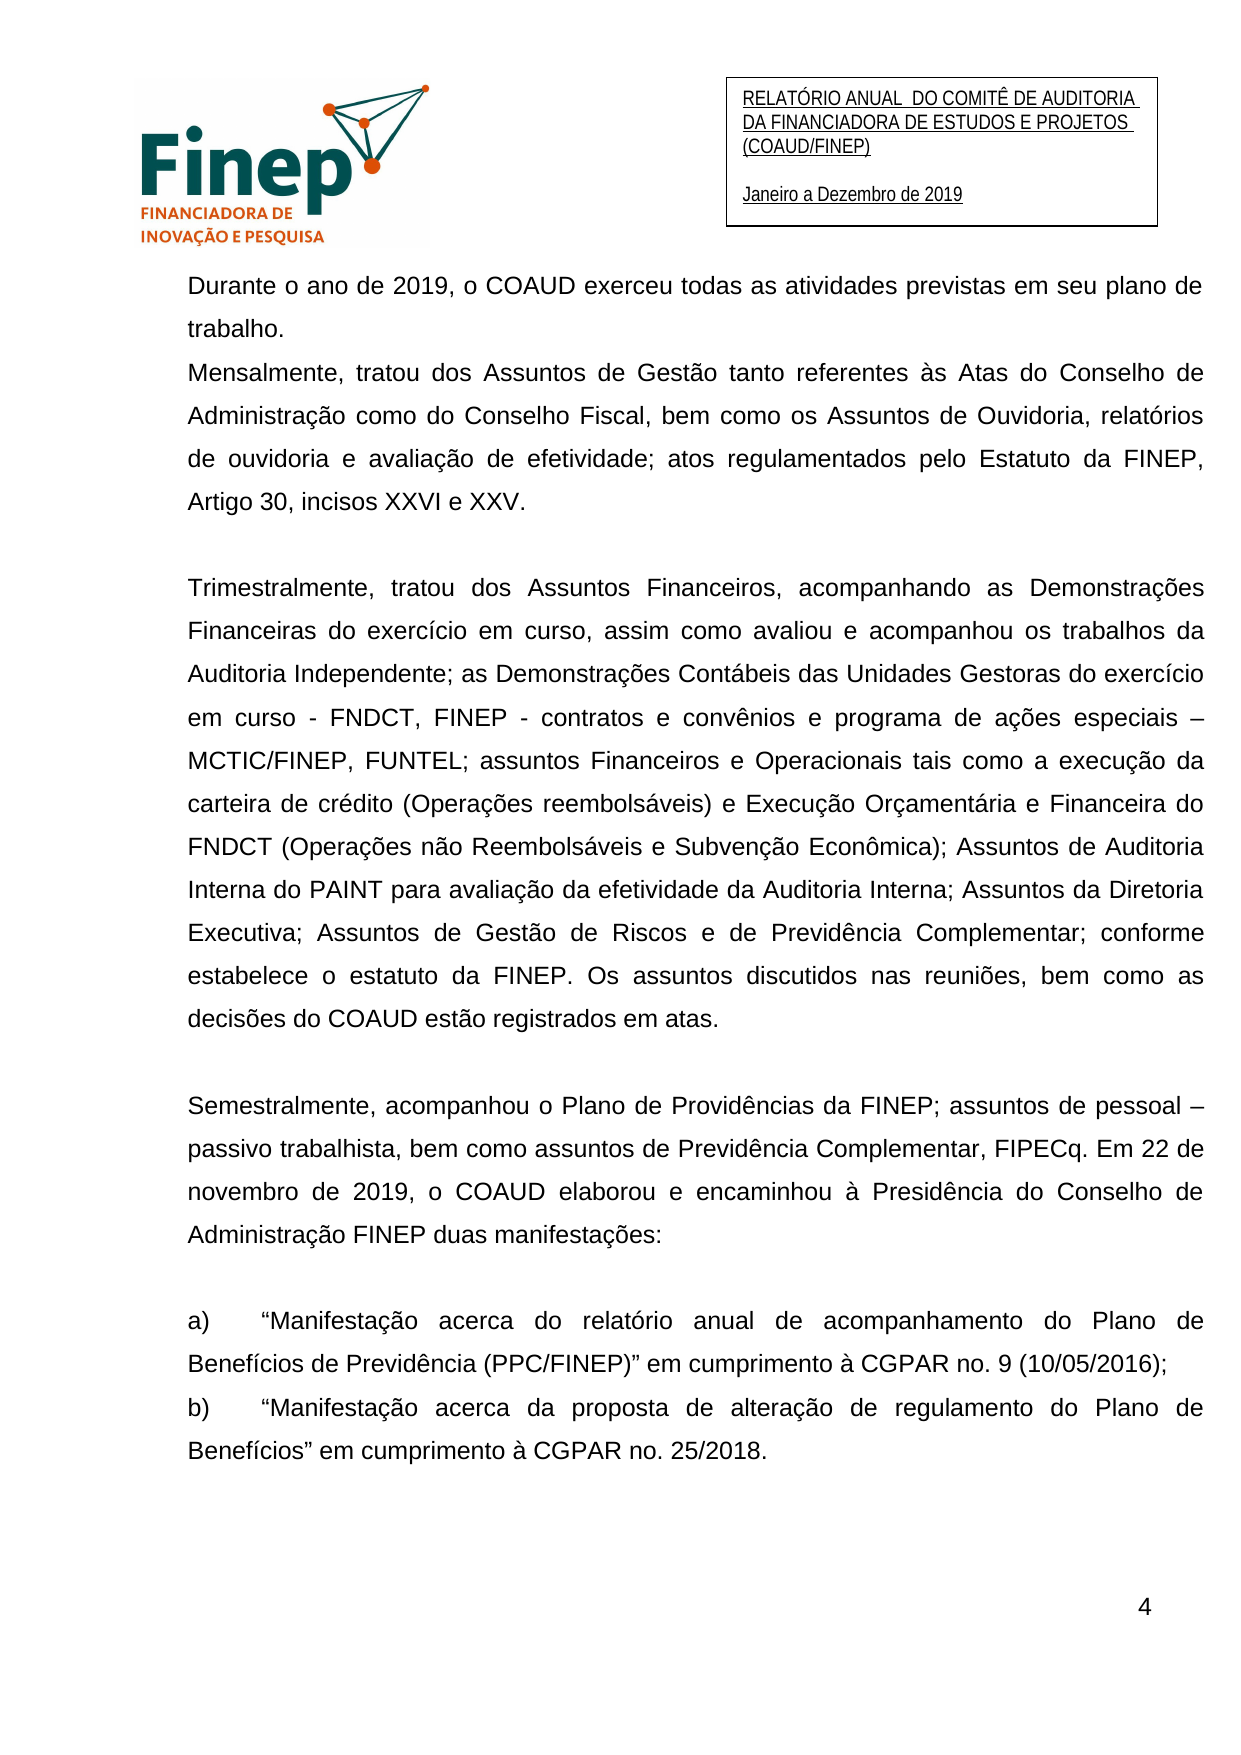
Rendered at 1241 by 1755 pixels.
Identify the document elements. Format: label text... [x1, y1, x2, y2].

text Mensalmente, tratou dos Assuntos de Gestão tanto referentes às Atas do Conselho de Administração como do Conselho Fiscal, bem como os Assuntos de Ouvidoria, relatórios de ouvidoria e avaliação de efetividade; atos regulamentados pelo Estatuto da FINEP, Artigo 30, incisos XXVI e XXV. [187, 357, 1206, 516]
text Semestralmente, acompanhou o Plano de Providências da FINEP; assuntos de pessoal – passivo trabalhista, bem como assuntos de Previdência Complementar, FIPECq. Em 22 de novembro de 2019, o COAUD elaborou e encaminhou à Presidência do Conselho de Administração FINEP duas manifestações: [187, 1091, 1206, 1249]
text Trimestralmente, tratou dos Assuntos Financeiros, acompanhando as Demonstrações Financeiras do exercício em curso, assim como avaliou e acompanhou os trabalhos da Auditoria Independente; as Demonstrações Contábeis das Unidades Gestoras do exercício em curso - FNDCT, FINEP - contratos e convênios e programa de ações especiais – MCTIC/FINEP, FUNTEL; assuntos Financeiros e Operacionais tais como a execução da carteira de crédito (Operações reembolsáveis) e Execução Orçamentária e Financeira do FNDCT (Operações não Reembolsáveis e Subvenção Econômica); Assuntos de Auditoria Interna do PAINT para avaliação da efetividade da Auditoria Interna; Assuntos da Diretoria Executiva; Assuntos de Gestão de Riscos e de Previdência Complementar; conforme estabelece o estatuto da FINEP. Os assuntos discutidos nas reuniões, bem como as decisões do COAUD estão registrados em atas. [187, 573, 1206, 1033]
text Durante o ano de 2019, o COAUD exerceu todas as atividades previstas em seu plano de trabalho. [187, 271, 1206, 343]
list “Manifestação acerca do relatório anual de acompanhamento do Plano de Benefícios de Previdência (PPC/FINEP)” em cumprimento à CGPAR no. 9 (10/05/2016); [187, 1306, 1206, 1378]
list “Manifestação acerca da proposta de alteração de regulamento do Plano de Benefícios” em cumprimento à CGPAR no. 25/2018. [187, 1392, 1206, 1464]
